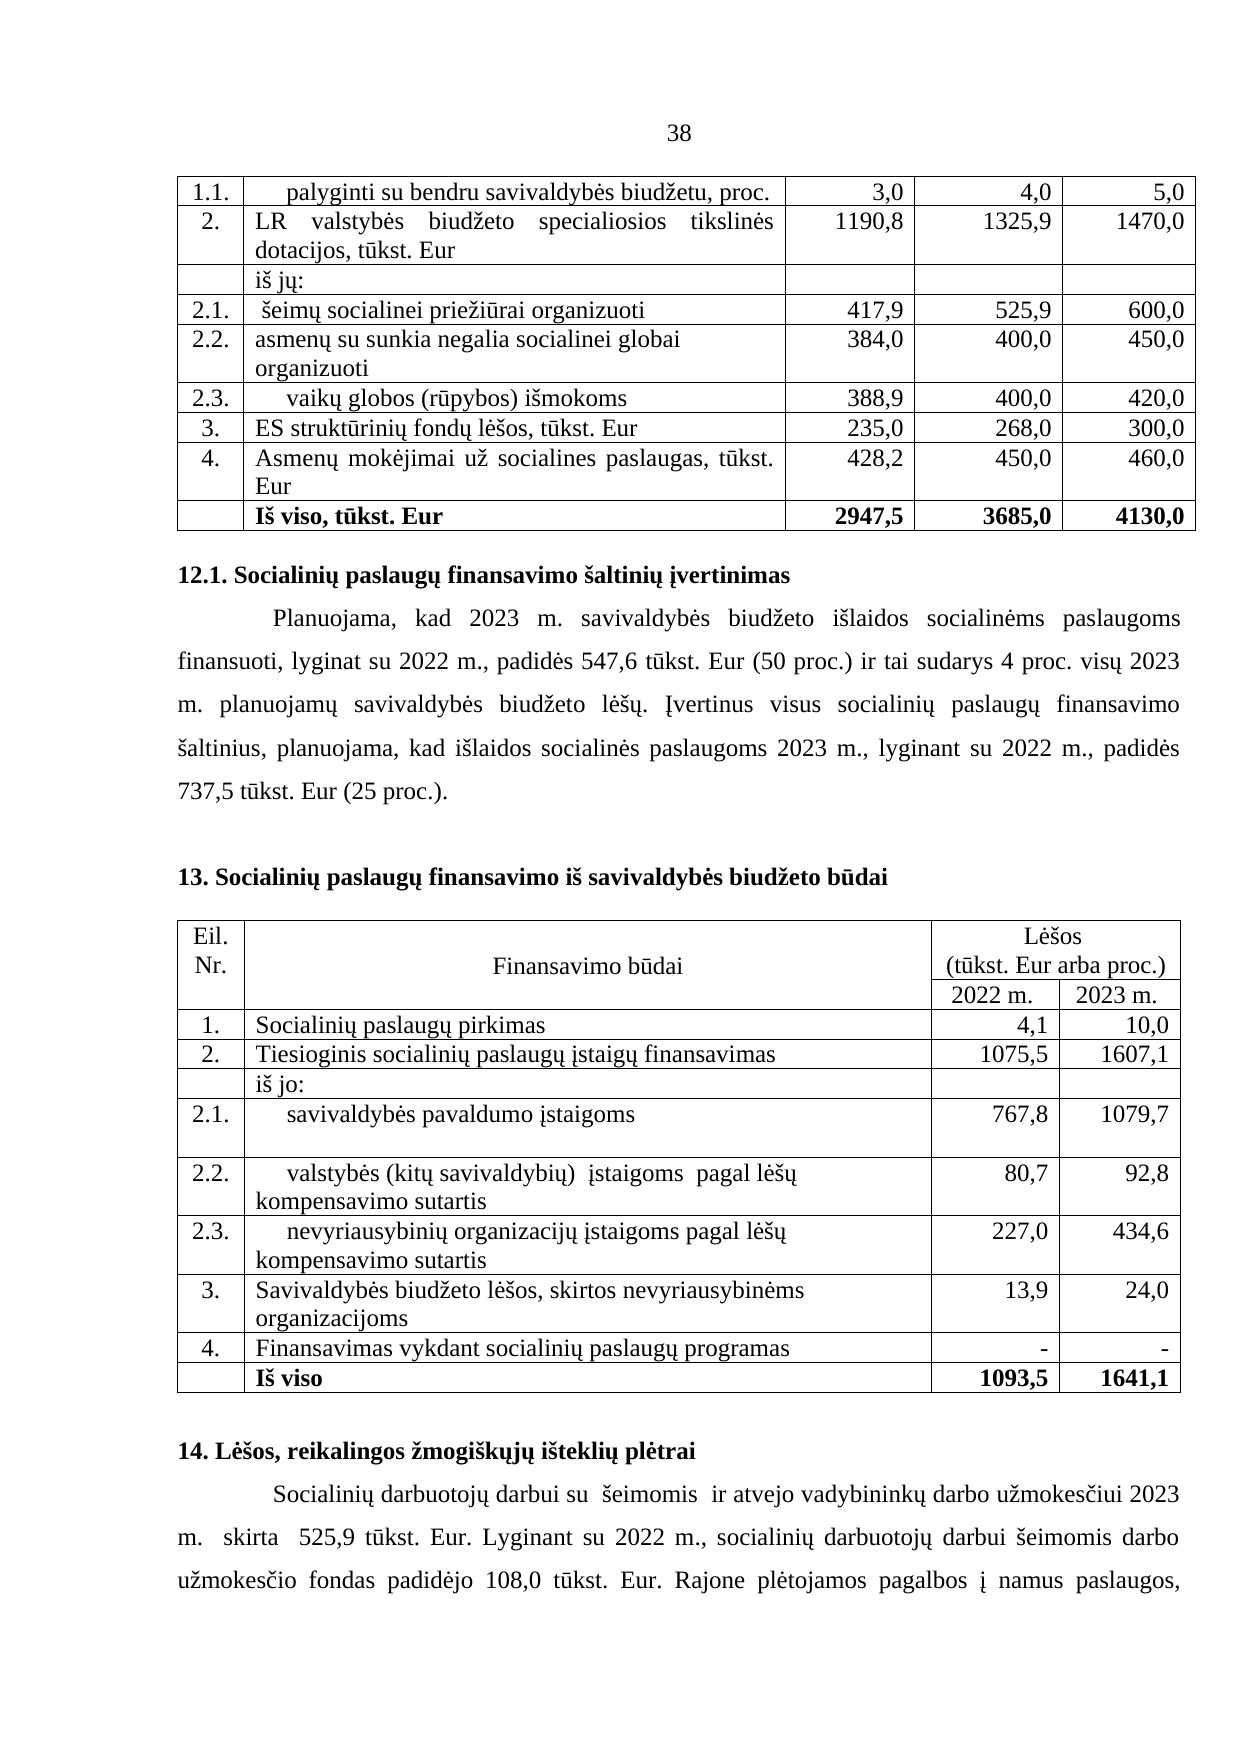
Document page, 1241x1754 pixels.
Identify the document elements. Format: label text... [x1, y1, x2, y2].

table_cell 1.1. [178, 177, 243, 205]
table_cell 4. [178, 1333, 244, 1362]
table_cell iš jų: [244, 265, 785, 294]
table_cell 13,9 [932, 1275, 1059, 1332]
table_cell 4,0 [915, 177, 1062, 205]
table_cell vaikų globos (rūpybos) išmokoms [244, 383, 785, 412]
table_cell 10,0 [1060, 1010, 1180, 1038]
table_cell 2022 m. [932, 980, 1059, 1009]
text 13. Socialinių paslaugų finansavimo iš savivaldybės biudžeto būdai [177, 862, 1181, 891]
table_cell 2947,5 [786, 501, 914, 530]
table_cell 450,0 [1063, 325, 1195, 382]
text Planuojama, kad 2023 m. savivaldybės biudžeto išlaidos socialinėms paslaugoms finansuoti, lyginat su 2022 m., padidės 547,6 tūkst. Eur (50 proc.) ir tai sudarys 4 proc. visų 2023 m. planuojamų savivaldybės biudžeto lėšų. Įvertinus visus socialinių paslaugų finansavimo šaltinius, planuojama, kad išlaidos socialinės paslaugoms 2023 m., lyginant su 2022 m., padidės 737,5 tūkst. Eur (25 proc.). [177, 603, 1181, 804]
table_cell 1607,1 [1060, 1040, 1180, 1068]
table_cell [178, 1069, 244, 1098]
table_cell 3. [178, 1275, 244, 1332]
table_cell 1470,0 [1063, 206, 1195, 264]
table_cell 2.1. [178, 1099, 244, 1157]
table_cell 92,8 [1060, 1158, 1180, 1215]
table_cell iš jo: [245, 1069, 931, 1098]
table_cell 24,0 [1060, 1275, 1180, 1332]
table_cell - [1060, 1333, 1180, 1362]
table_header Finansavimo būdai [245, 921, 931, 1009]
table_header Lėšos (tūkst. Eur arba proc.) [932, 921, 1180, 979]
table_cell [932, 1069, 1059, 1098]
table_cell 2.2. [178, 325, 243, 382]
table_cell asmenų su sunkia negalia socialinei globai organizuoti [244, 325, 785, 382]
table_cell 417,9 [786, 295, 914, 323]
table_cell 2.2. [178, 1158, 244, 1215]
table_cell 384,0 [786, 325, 914, 382]
table_cell 420,0 [1063, 383, 1195, 412]
table_cell 767,8 [932, 1099, 1059, 1157]
table_cell 1. [178, 1010, 244, 1038]
table_cell 227,0 [932, 1216, 1059, 1274]
table_cell 1190,8 [786, 206, 914, 264]
table_cell Savivaldybės biudžeto lėšos, skirtos nevyriausybinėms organizacijoms [245, 1275, 931, 1332]
table_cell 300,0 [1063, 413, 1195, 442]
table_cell 1641,1 [1060, 1363, 1180, 1392]
table_cell 2.3. [178, 1216, 244, 1274]
table_cell 4,1 [932, 1010, 1059, 1038]
table_cell 525,9 [915, 295, 1062, 323]
table_cell 400,0 [915, 325, 1062, 382]
table_cell 4. [178, 443, 243, 500]
table_cell 2.1. [178, 295, 243, 323]
text Socialinių darbuotojų darbui su šeimomis ir atvejo vadybininkų darbo užmokesčiui 2023 m. skirta 525,9 tūkst. Eur. Lyginant su 2022 m., socialinių darbuotojų darbui šeimomis darbo užmokesčio fondas padidėjo 108,0 tūkst. Eur. Rajone plėtojamos pagalbos į namus paslaugos, [177, 1479, 1181, 1594]
table_cell Tiesioginis socialinių paslaugų įstaigų finansavimas [245, 1040, 931, 1068]
table_cell [178, 265, 243, 294]
table_cell 460,0 [1063, 443, 1195, 500]
text 14. Lėšos, reikalingos žmogiškųjų išteklių plėtrai [177, 1436, 1181, 1465]
table_header Eil. Nr. [178, 921, 244, 1009]
table_cell valstybės (kitų savivaldybių) įstaigoms pagal lėšų kompensavimo sutartis [245, 1158, 931, 1215]
text 12.1. Socialinių paslaugų finansavimo šaltinių įvertinimas [177, 560, 1181, 589]
table_cell 1079,7 [1060, 1099, 1180, 1157]
table_cell 235,0 [786, 413, 914, 442]
table_cell šeimų socialinei priežiūrai organizuoti [244, 295, 785, 323]
table_cell 1075,5 [932, 1040, 1059, 1068]
table_cell [915, 265, 1062, 294]
table_cell 428,2 [786, 443, 914, 500]
table_cell 4130,0 [1063, 501, 1195, 530]
table_cell ES struktūrinių fondų lėšos, tūkst. Eur [244, 413, 785, 442]
table_cell [1060, 1069, 1180, 1098]
table_cell 80,7 [932, 1158, 1059, 1215]
table_cell Iš viso [245, 1363, 931, 1392]
table_cell nevyriausybinių organizacijų įstaigoms pagal lėšų kompensavimo sutartis [245, 1216, 931, 1274]
table_cell Finansavimas vykdant socialinių paslaugų programas [245, 1333, 931, 1362]
table_cell 3,0 [786, 177, 914, 205]
table_cell 2.3. [178, 383, 243, 412]
table_cell - [932, 1333, 1059, 1362]
table_cell savivaldybės pavaldumo įstaigoms [245, 1099, 931, 1157]
table_cell 2. [178, 1040, 244, 1068]
table_cell Socialinių paslaugų pirkimas [245, 1010, 931, 1038]
table_cell 3. [178, 413, 243, 442]
table_cell 3685,0 [915, 501, 1062, 530]
table_cell 2023 m. [1060, 980, 1180, 1009]
table_cell [786, 265, 914, 294]
table_cell 400,0 [915, 383, 1062, 412]
table_cell LR valstybės biudžeto specialiosios tikslinės dotacijos, tūkst. Eur [244, 206, 785, 264]
table_cell 1093,5 [932, 1363, 1059, 1392]
table_cell [1063, 265, 1195, 294]
table_cell Asmenų mokėjimai už socialines paslaugas, tūkst. Eur [244, 443, 785, 500]
table_cell 388,9 [786, 383, 914, 412]
table_cell 268,0 [915, 413, 1062, 442]
table_cell palyginti su bendru savivaldybės biudžetu, proc. [244, 177, 785, 205]
table_cell Iš viso, tūkst. Eur [244, 501, 785, 530]
table_cell 1325,9 [915, 206, 1062, 264]
table_cell 434,6 [1060, 1216, 1180, 1274]
table_cell 600,0 [1063, 295, 1195, 323]
table_cell 2. [178, 206, 243, 264]
table_cell [178, 1363, 244, 1392]
table_cell 5,0 [1063, 177, 1195, 205]
table_cell [178, 501, 243, 530]
table_cell 450,0 [915, 443, 1062, 500]
